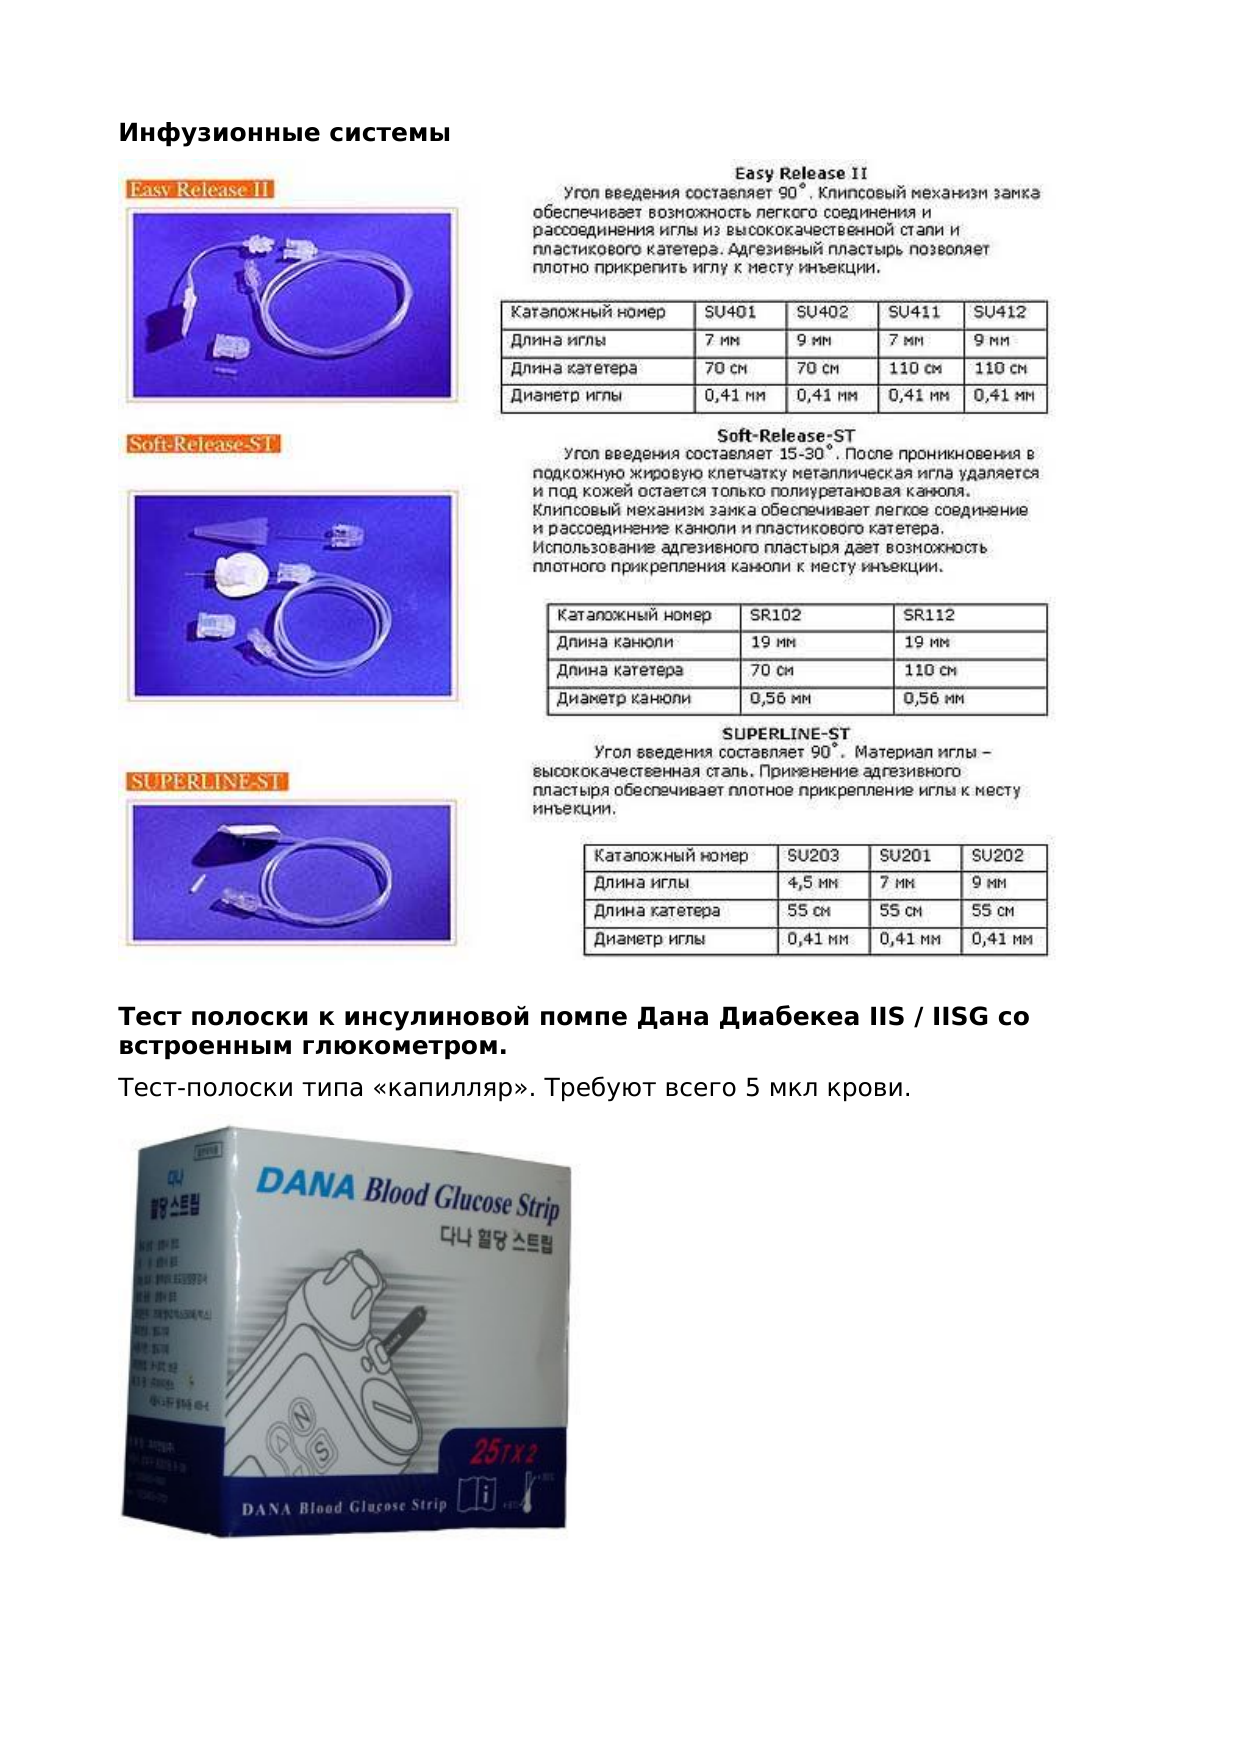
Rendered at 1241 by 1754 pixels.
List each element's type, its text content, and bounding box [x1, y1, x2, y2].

picture [118, 1114, 587, 1545]
subtitle Инфузионные системы [118, 118, 1122, 147]
text Тест-полоски типа «капилляр». Требуют всего 5 мкл крови. [118, 1073, 1122, 1102]
subtitle Тест полоски к инсулиновой помпе Дана Диабекеа IIS / IISG со встроенным глюкометром. [118, 1002, 1122, 1060]
picture [118, 159, 1056, 965]
